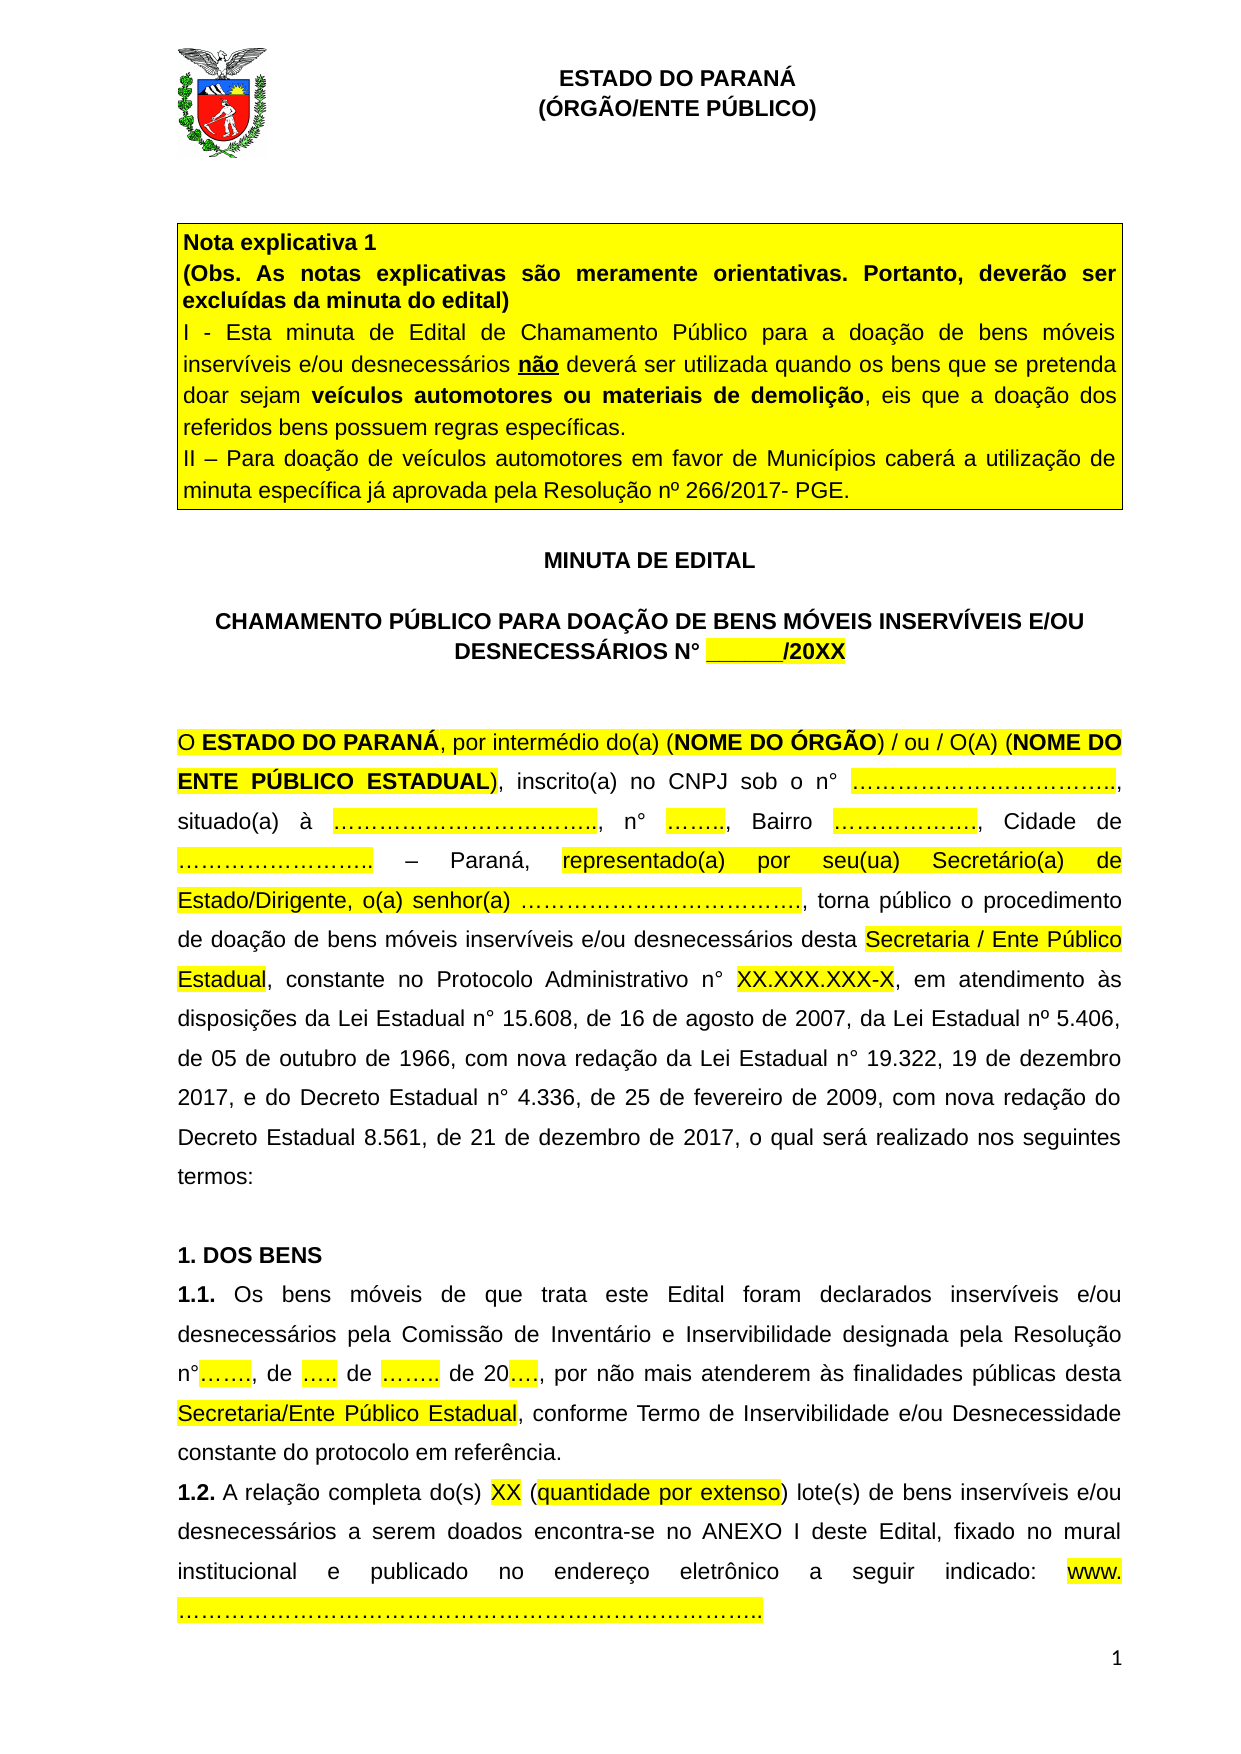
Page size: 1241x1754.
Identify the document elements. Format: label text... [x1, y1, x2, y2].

text 1.1. Os bens móveis de que trata este Edital foram declarados inservíveis e/ou desnecessários pela Comissão de Inventário e Inservibilidade designada pela Resolução n°……., de ….. de …….. de 20…., por não mais atenderem às finalidades públicas desta Secretaria/Ente Público Estadual, conforme Termo de Inservibilidade e/ou Desnecessidade constante do protocolo em referência. [177, 1281, 1122, 1466]
text CHAMAMENTO PÚBLICO PARA DOAÇÃO DE BENS MÓVEIS INSERVÍVEIS E/OU [177, 608, 1122, 634]
text MINUTA DE EDITAL [177, 547, 1122, 574]
text DESNECESSÁRIOS N° ______/20XX [177, 638, 1122, 664]
table_header Nota explicativa 1 (Obs. As notas explicativas são meramente orientativas. Portanto, deverão ser excluídas da minuta do edital) I - Esta minuta de Edital de Chamamento Público para a doação de bens móveis inservíveis e/ou desnecessários não deverá ser utilizada quando os bens que se pretenda doar sejam veículos automotores ou materiais de demolição, eis que a doação dos referidos bens possuem regras específicas. II – Para doação de veículos automotores em favor de Municípios caberá a utilização de minuta específica já aprovada pela Resolução nº 266/2017- PGE. [178, 224, 1122, 509]
text 1.2. A relação completa do(s) XX (quantidade por extenso) lote(s) de bens inservíveis e/ou desnecessários a serem doados encontra-se no ANEXO I deste Edital, fixado no mural institucional e publicado no endereço eletrônico a seguir indicado: www.………………………………………………………………….. [177, 1479, 1122, 1623]
text 1. DOS BENS [177, 1242, 1122, 1268]
text O ESTADO DO PARANÁ, por intermédio do(a) (NOME DO ÓRGÃO) / ou / O(A) (NOME DO ENTE PÚBLICO ESTADUAL), inscrito(a) no CNPJ sob o n° …………………………….., situado(a) à …………………………….., n° …….., Bairro ………………., Cidade de …………………….. – Paraná, representado(a) por seu(ua) Secretário(a) de Estado/Dirigente, o(a) senhor(a) ………………………………., torna público o procedimento de doação de bens móveis inservíveis e/ou desnecessários desta Secretaria / Ente Público Estadual, constante no Protocolo Administrativo n° XX.XXX.XXX-X, em atendimento às disposições da Lei Estadual n° 15.608, de 16 de agosto de 2007, da Lei Estadual nº 5.406, de 05 de outubro de 1966, com nova redação da Lei Estadual n° 19.322, 19 de dezembro 2017, e do Decreto Estadual n° 4.336, de 25 de fevereiro de 2009, com nova redação do Decreto Estadual 8.561, de 21 de dezembro de 2017, o qual será realizado nos seguintes termos: [177, 729, 1122, 1189]
picture [177, 48, 267, 158]
